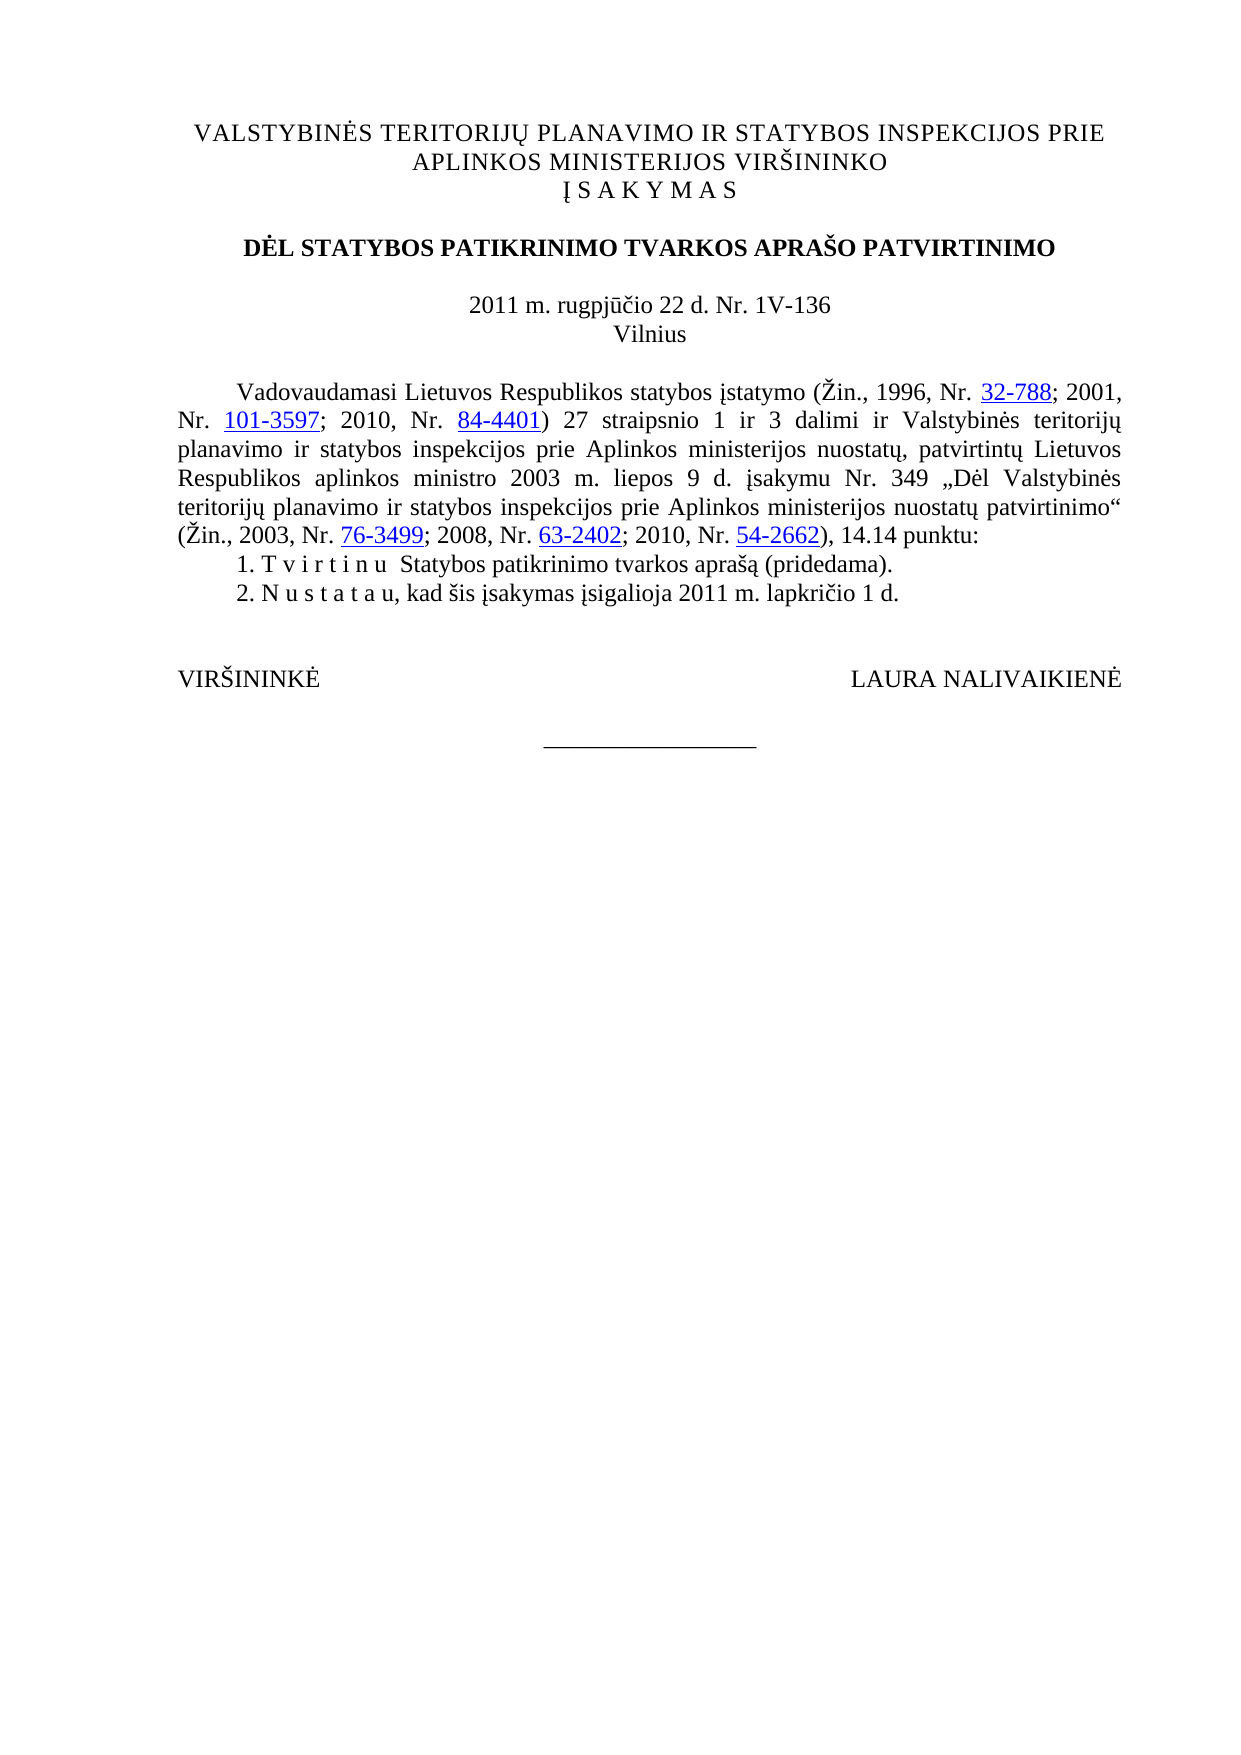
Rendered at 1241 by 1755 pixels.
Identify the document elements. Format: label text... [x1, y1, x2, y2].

text Vilnius [177, 319, 1122, 348]
text DĖL STATYBOS PATIKRINIMO TVARKOS APRAŠO PATVIRTINIMO [177, 233, 1122, 262]
text Viršininkė Laura Nalivaikienė [177, 664, 1122, 693]
text 2. Nustatau, kad šis įsakymas įsigalioja 2011 m. lapkričio 1 d. [177, 578, 1122, 607]
text 2011 m. rugpjūčio 22 d. Nr. 1V-136 [177, 291, 1122, 319]
text _________________ [177, 722, 1122, 751]
text 1. Tvirtinu Statybos patikrinimo tvarkos aprašą (pridedama). [177, 549, 1122, 578]
text ĮSAKYMAS [177, 176, 1122, 204]
text Vadovaudamasi Lietuvos Respublikos statybos įstatymo (Žin., 1996, Nr. 32-788; 2001, Nr. 101-3597; 2010, Nr. 84-4401) 27 straipsnio 1 ir 3 dalimi ir Valstybinės teritorijų planavimo ir statybos inspekcijos prie Aplinkos ministerijos nuostatų, patvirtintų Lietuvos Respublikos aplinkos ministro 2003 m. liepos 9 d. įsakymu Nr. 349 „Dėl Valstybinės teritorijų planavimo ir statybos inspekcijos prie Aplinkos ministerijos nuostatų patvirtinimo“ (Žin., 2003, Nr. 76-3499; 2008, Nr. 63-2402; 2010, Nr. 54-2662), 14.14 punktu: [177, 377, 1122, 549]
text valstybinės teritorijų planavimo ir statybos inspekcijos prie aplinkos ministerijos viršininkO [177, 118, 1122, 176]
